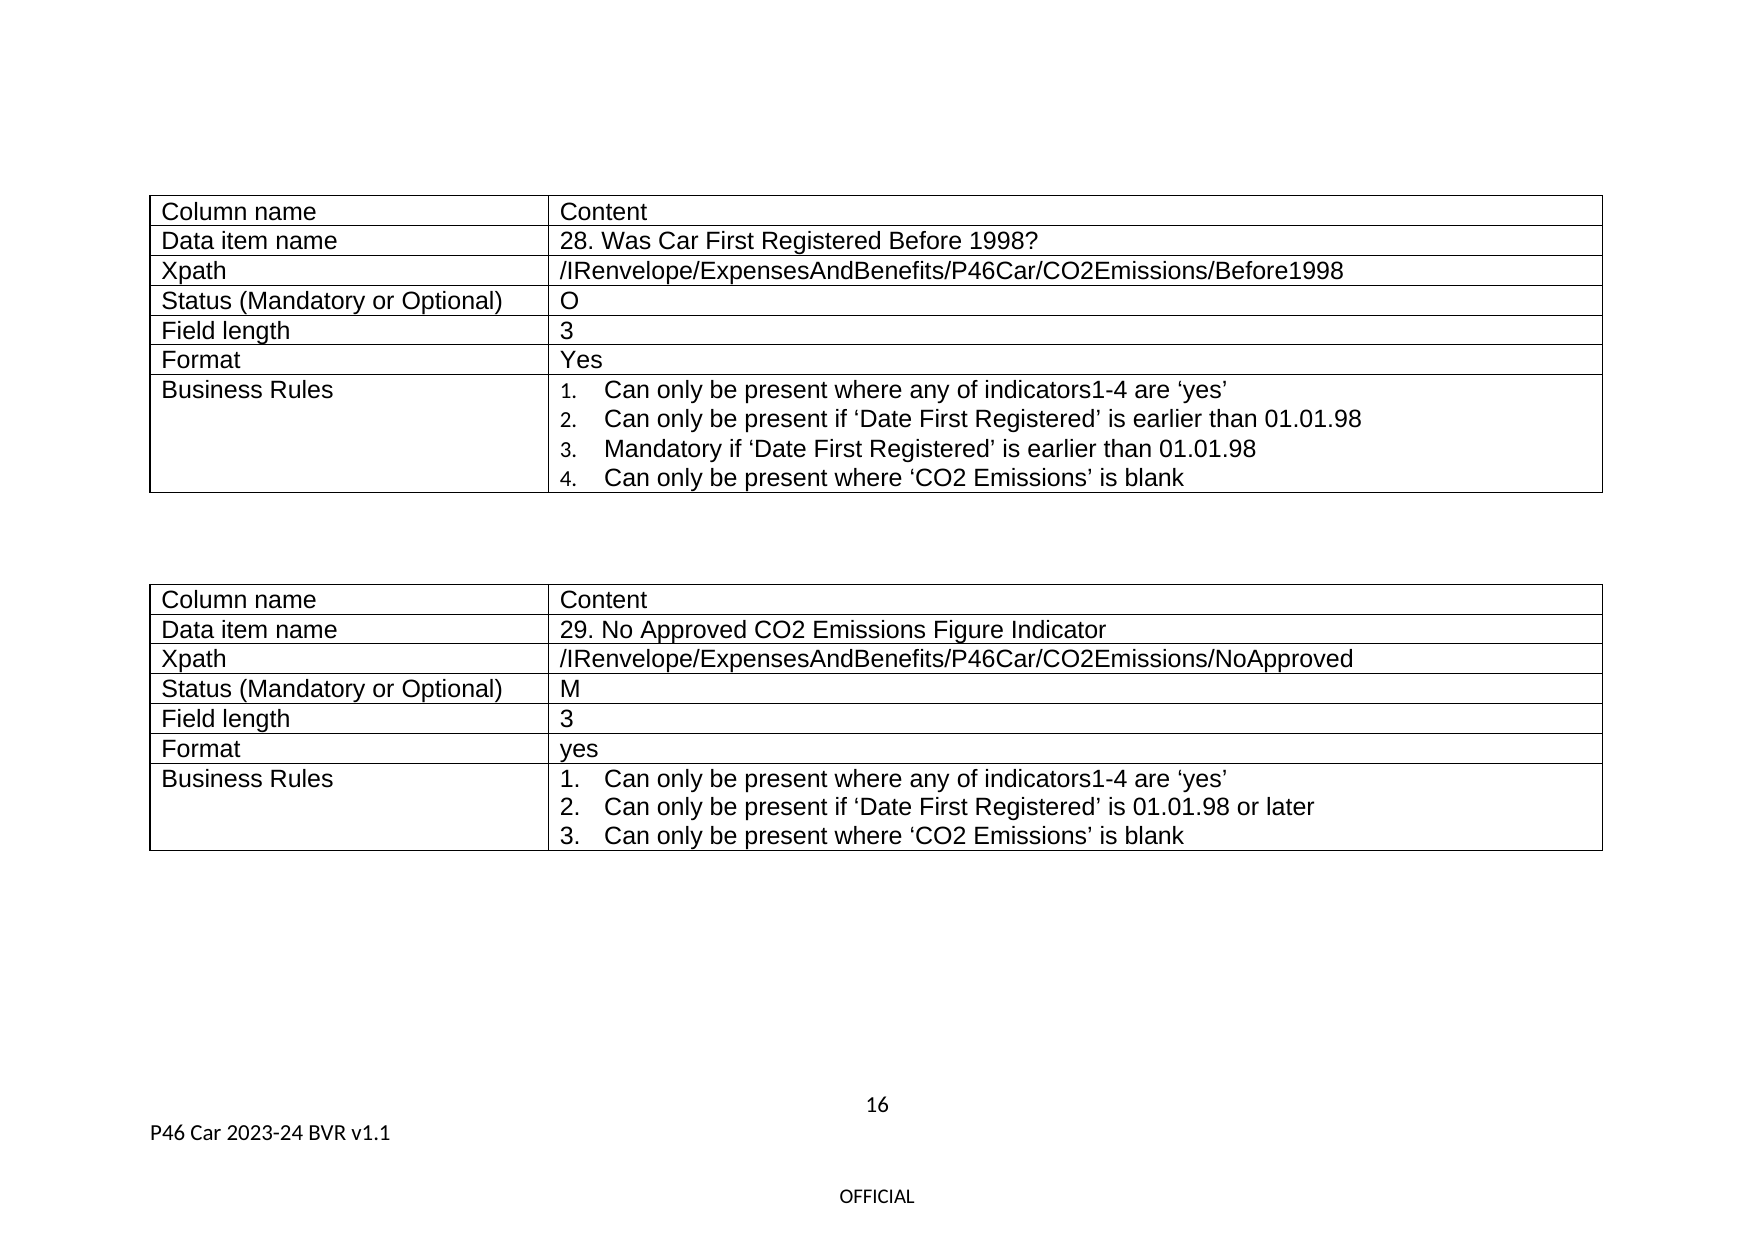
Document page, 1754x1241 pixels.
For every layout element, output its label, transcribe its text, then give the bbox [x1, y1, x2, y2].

table_cell Data item name [151, 226, 548, 255]
table_cell Xpath [151, 644, 548, 673]
table_cell Business Rules [151, 764, 548, 850]
table_header Content [549, 196, 1602, 225]
table_header Column name [151, 585, 548, 613]
table_header Content [549, 585, 1602, 613]
table_cell Status (Mandatory or Optional) [151, 286, 548, 314]
table_cell Can only be present where any of indicators1-4 are ‘yes’ Can only be present if ‘Date First Registered’ is earlier than 01.01.98 Mandatory if ‘Date First Registered’ is earlier than 01.01.98 Can only be present where ‘CO2 Emissions’ is blank [549, 375, 1602, 492]
table_cell Business Rules [151, 375, 548, 492]
table_cell Field length [151, 704, 548, 733]
table_cell Format [151, 345, 548, 374]
table_cell yes [549, 734, 1602, 762]
table_cell /IRenvelope/ExpensesAndBenefits/P46Car/CO2Emissions/NoApproved [549, 644, 1602, 673]
table_cell O [549, 286, 1602, 314]
table_cell Xpath [151, 256, 548, 285]
table_cell Can only be present where any of indicators1-4 are ‘yes’ Can only be present if ‘Date First Registered’ is 01.01.98 or later Can only be present where ‘CO2 Emissions’ is blank [549, 764, 1602, 850]
table_header Column name [151, 196, 548, 225]
table_cell 29. No Approved CO2 Emissions Figure Indicator [549, 615, 1602, 643]
table_cell Field length [151, 316, 548, 344]
table_cell 3 [549, 316, 1602, 344]
table_cell Data item name [151, 615, 548, 643]
table_cell Format [151, 734, 548, 762]
table_cell /IRenvelope/ExpensesAndBenefits/P46Car/CO2Emissions/Before1998 [549, 256, 1602, 285]
table_cell Status (Mandatory or Optional) [151, 674, 548, 703]
table_cell 28. Was Car First Registered Before 1998? [549, 226, 1602, 255]
table_cell 3 [549, 704, 1602, 733]
table_cell Yes [549, 345, 1602, 374]
table_cell M [549, 674, 1602, 703]
